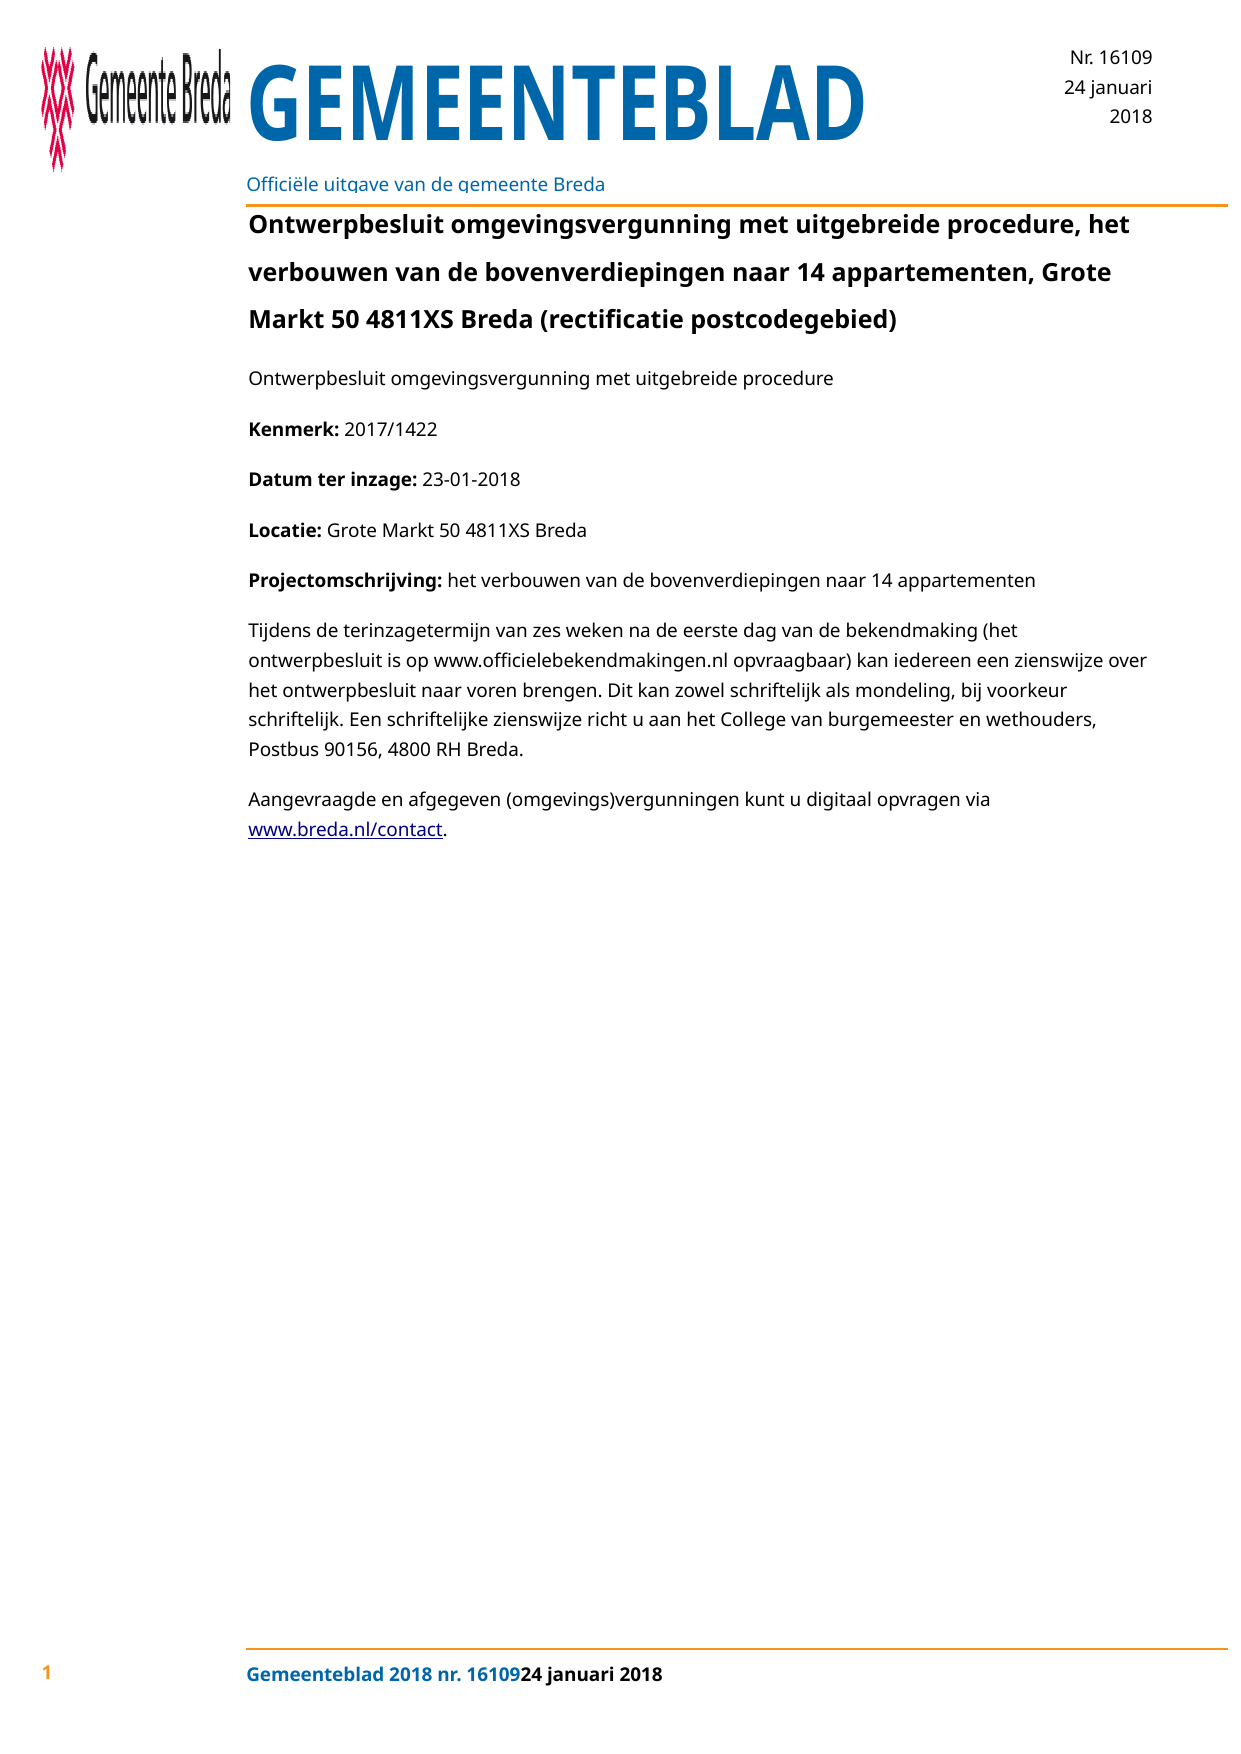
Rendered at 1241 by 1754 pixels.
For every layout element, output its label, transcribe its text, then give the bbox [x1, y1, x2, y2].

text Aangevraagde en afgegeven (omgevings)vergunningen kunt u digitaal opvragen via www.breda.nl/contact. [248, 786, 1152, 842]
text Ontwerpbesluit omgevingsvergunning met uitgebreide procedure [248, 366, 1152, 391]
text Datum ter inzage: 23-01-2018 [248, 466, 1152, 492]
text Locatie: Grote Markt 50 4811XS Breda [248, 517, 1152, 542]
picture [41, 47, 231, 172]
text Kenmerk: 2017/1422 [248, 416, 1152, 442]
text Ontwerpbesluit omgevingsvergunning met uitgebreide procedure, het verbouwen van de bovenverdiepingen naar 14 appartementen, Grote Markt 50 4811XS Breda (rectificatie postcodegebied) [248, 207, 1152, 336]
text Projectomschrijving: het verbouwen van de bovenverdiepingen naar 14 appartementen [248, 567, 1152, 593]
text Tijdens de terinzagetermijn van zes weken na de eerste dag van de bekendmaking (het ontwerpbesluit is op www.officielebekendmakingen.nl opvraagbaar) kan iedereen een zienswijze over het ontwerpbesluit naar voren brengen. Dit kan zowel schriftelijk als mondeling, bij voorkeur schriftelijk. Een schriftelijke zienswijze richt u aan het College van burgemeester en wethouders, Postbus 90156, 4800 RH Breda. [248, 618, 1152, 762]
